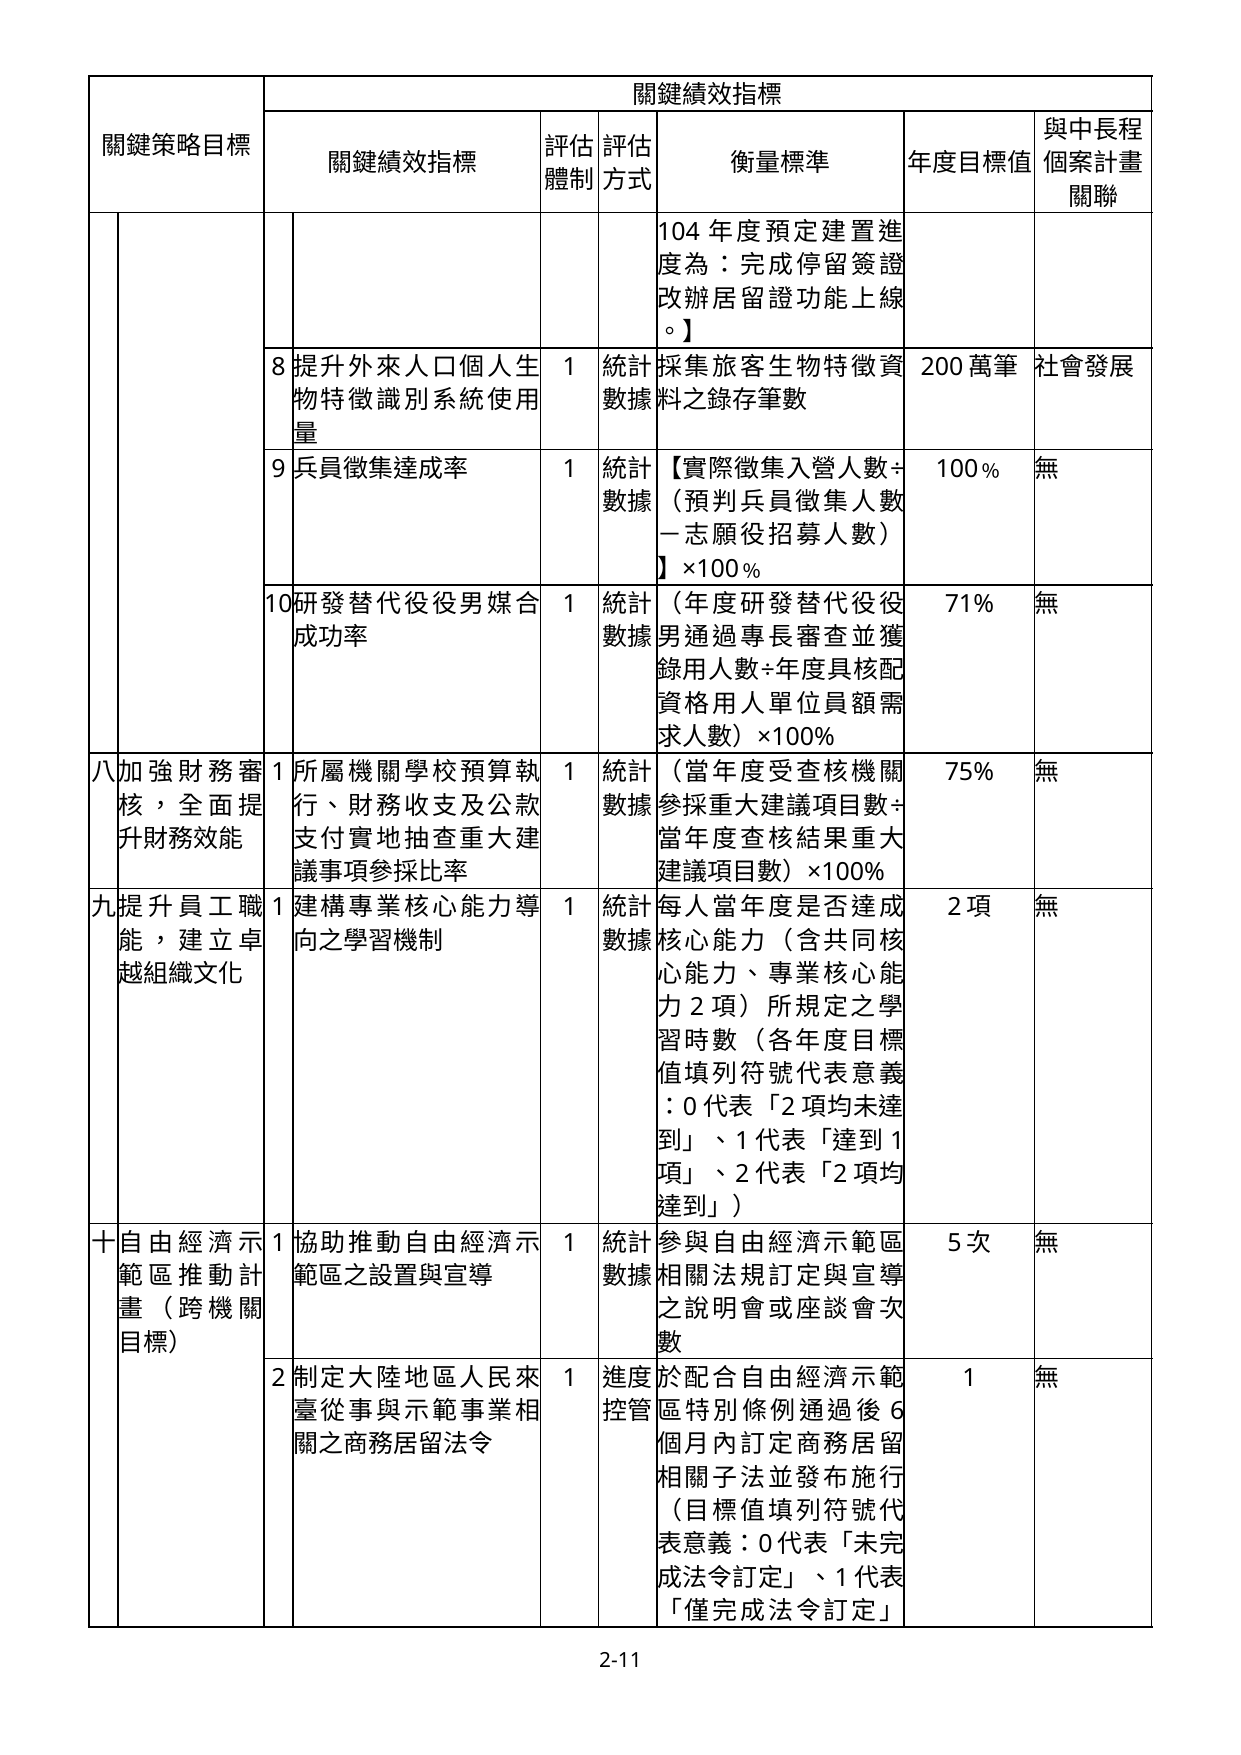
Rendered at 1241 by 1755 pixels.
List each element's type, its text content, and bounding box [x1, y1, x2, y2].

table_cell 十 [90, 1224, 117, 1626]
table_cell 2 [265, 1359, 292, 1626]
table_cell 提升外來人口個人生物特徵識別系統使用量 [294, 349, 540, 449]
table_cell 10 [265, 586, 292, 752]
table_cell 加強財務審核，全面提升財務效能 [119, 754, 263, 887]
table_cell [1035, 213, 1151, 347]
table_cell 無 [1035, 889, 1151, 1222]
table_cell [294, 213, 540, 347]
table_cell 研發替代役役男媒合成功率 [294, 586, 540, 752]
table_cell 無 [1035, 1359, 1151, 1626]
table_cell 關鍵績效指標 [265, 112, 540, 212]
table_cell [599, 213, 656, 347]
table_cell 九 [90, 889, 117, 1222]
table_cell 社會發展 [1035, 349, 1151, 449]
table_cell 兵員徵集達成率 [294, 450, 540, 584]
table_cell 1 [541, 1359, 598, 1626]
table_cell 無 [1035, 754, 1151, 887]
table_cell 無 [1035, 586, 1151, 752]
table_cell 進度控管 [599, 1359, 656, 1626]
table_cell 1 [541, 450, 598, 584]
table_cell [265, 213, 292, 347]
table_cell 1 [541, 1224, 598, 1358]
table_cell 1 [265, 1224, 292, 1358]
table_cell 200萬筆 [905, 349, 1034, 449]
table_cell 年度目標值 [905, 112, 1034, 212]
table_cell 整合e化平臺，提供便捷親民服務 [119, 213, 263, 752]
table_cell （年度研發替代役役男通過專長審查並獲錄用人數÷年度具核配資格用人單位員額需求人數）×100% [658, 586, 903, 752]
table_cell 1 [541, 349, 598, 449]
table_cell 自由經濟示範區推動計畫（跨機關目標） [119, 1224, 263, 1626]
table_cell [905, 213, 1034, 347]
table_cell 參與自由經濟示範區相關法規訂定與宣導之說明會或座談會次數 [658, 1224, 903, 1358]
table_cell 七 [90, 213, 117, 752]
table_cell 1 [265, 754, 292, 887]
table_cell 統計數據 [599, 1224, 656, 1358]
table_cell 評估 方式 [599, 112, 656, 212]
table_cell 無 [1035, 1224, 1151, 1358]
table_cell （當年度受查核機關參採重大建議項目數÷當年度查核結果重大建議項目數）×100% [658, 754, 903, 887]
table_cell 無 [1035, 450, 1151, 584]
table_cell 75% [905, 754, 1034, 887]
table_cell 104年度預定建置進度為：完成停留簽證改辦居留證功能上線。】 [658, 213, 903, 347]
table_cell 評估 體制 [541, 112, 598, 212]
table_cell 【實際徵集入營人數÷（預判兵員徵集人數－志願役招募人數）】×100﹪ [658, 450, 903, 584]
table_cell 統計數據 [599, 450, 656, 584]
table_cell 1 [905, 1359, 1034, 1626]
table_cell 9 [265, 450, 292, 584]
table_cell 統計數據 [599, 586, 656, 752]
table_cell 統計數據 [599, 754, 656, 887]
table_header 關鍵策略目標 [90, 77, 263, 212]
table_cell 每人當年度是否達成核心能力（含共同核心能力、專業核心能力2項）所規定之學習時數（各年度目標值填列符號代表意義：0代表「2項均未達到」、1代表「達到1項」、2代表「2項均達到」） [658, 889, 903, 1222]
table_cell 1 [541, 754, 598, 887]
table_cell 制定大陸地區人民來臺從事與示範事業相關之商務居留法令 [294, 1359, 540, 1626]
table_cell 5次 [905, 1224, 1034, 1358]
table_cell 100﹪ [905, 450, 1034, 584]
table_cell [541, 213, 598, 347]
table_cell 1 [541, 889, 598, 1222]
table_cell 於配合自由經濟示範區特別條例通過後6個月內訂定商務居留相關子法並發布施行（目標值填列符號代表意義：0代表「未完成法令訂定」、1代表「僅完成法令訂定」 [658, 1359, 903, 1626]
table_cell 建構專業核心能力導向之學習機制 [294, 889, 540, 1222]
table_cell 71% [905, 586, 1034, 752]
table_cell 統計數據 [599, 889, 656, 1222]
table_cell 所屬機關學校預算執行、財務收支及公款支付實地抽查重大建議事項參採比率 [294, 754, 540, 887]
table_header 關鍵績效指標 [265, 77, 1151, 110]
table_cell 1 [265, 889, 292, 1222]
table_cell 協助推動自由經濟示範區之設置與宣導 [294, 1224, 540, 1358]
table_cell 8 [265, 349, 292, 449]
table_cell 衡量標準 [658, 112, 903, 212]
table_cell 八 [90, 754, 117, 887]
table_cell 採集旅客生物特徵資料之錄存筆數 [658, 349, 903, 449]
table_cell 與中長程個案計畫關聯 [1035, 112, 1151, 212]
table_cell 2項 [905, 889, 1034, 1222]
table_cell 1 [541, 586, 598, 752]
table_cell 統計數據 [599, 349, 656, 449]
table_cell 提升員工職能，建立卓越組織文化 [119, 889, 263, 1222]
